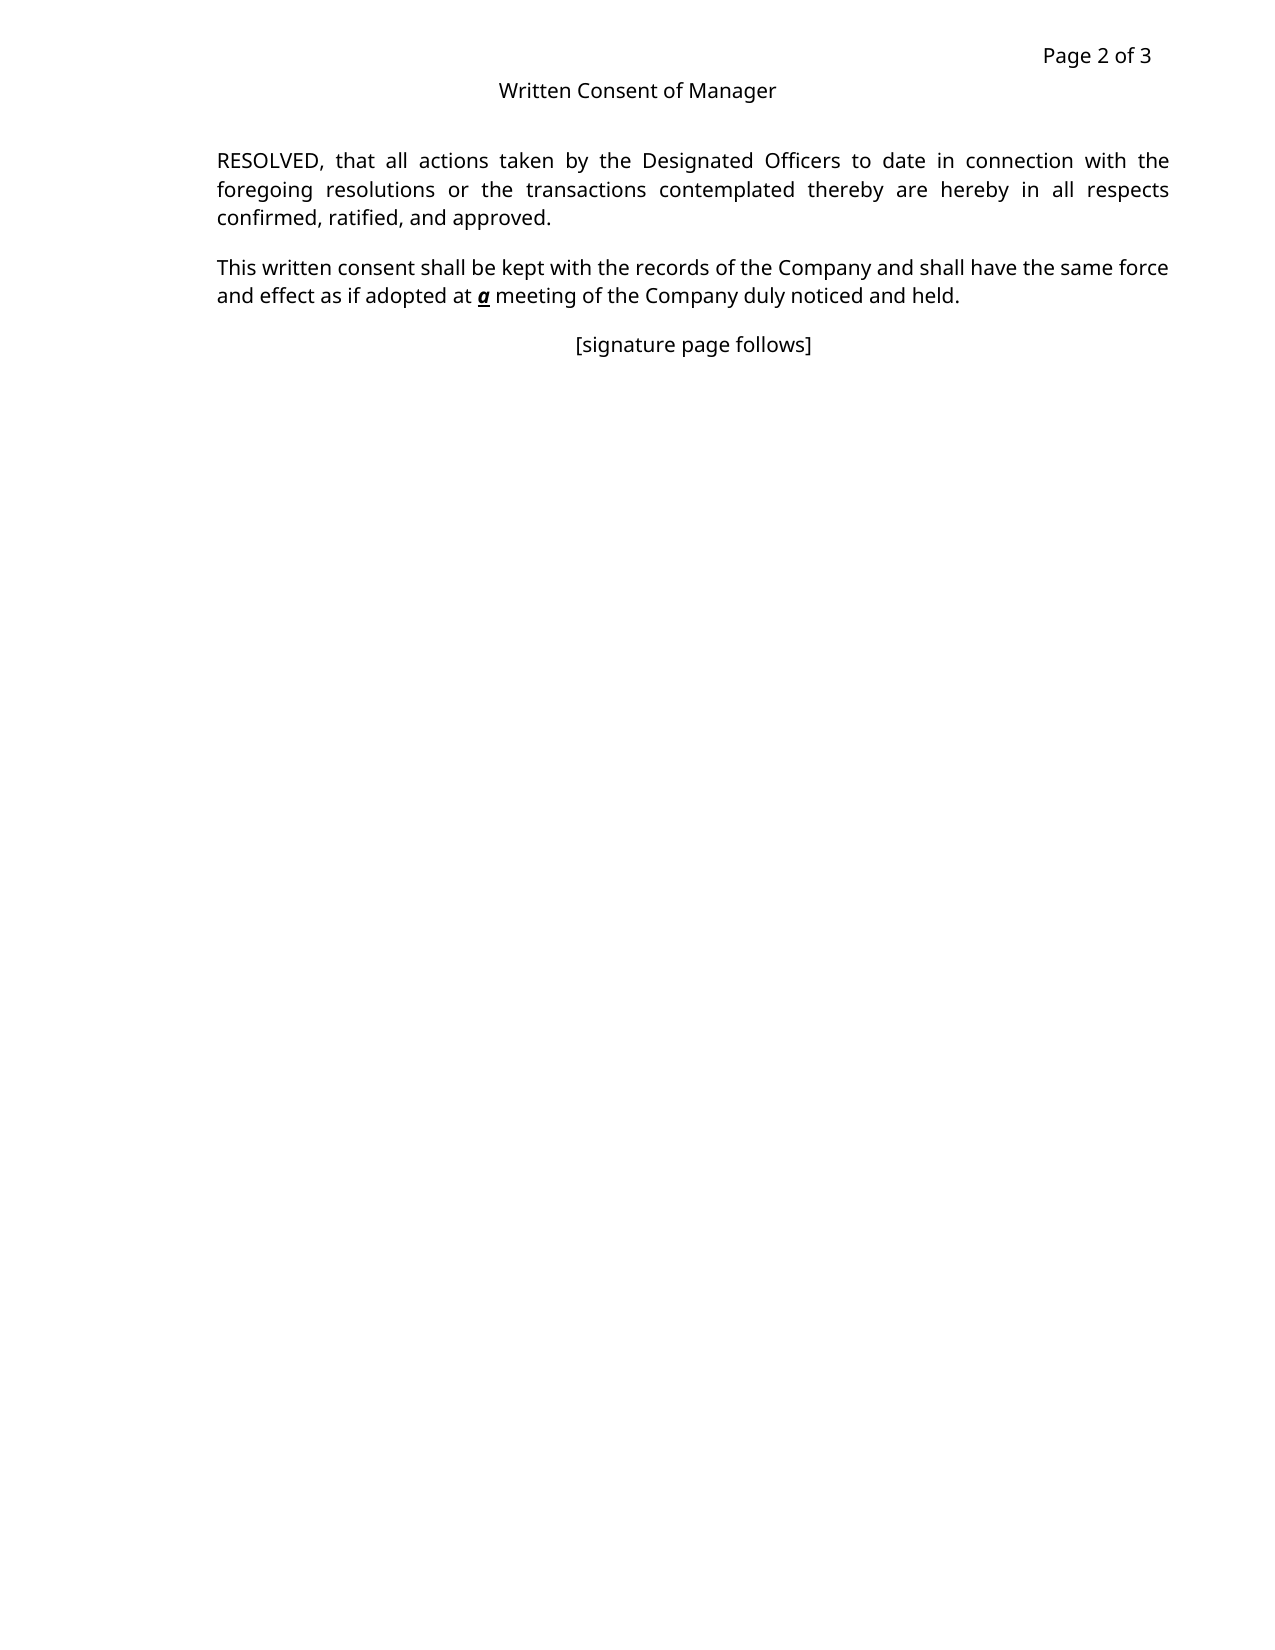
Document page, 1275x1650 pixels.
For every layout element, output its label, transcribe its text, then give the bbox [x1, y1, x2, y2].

text RESOLVED, that all actions taken by the Designated Officers to date in connection with the foregoing resolutions or the transactions contemplated thereby are hereby in all respects confirmed, ratified, and approved. [217, 146, 1171, 232]
text This written consent shall be kept with the records of the Company and shall have the same force and effect as if adopted at a meeting of the Company duly noticed and held. [217, 253, 1171, 309]
text [signature page follows] [217, 330, 1171, 359]
